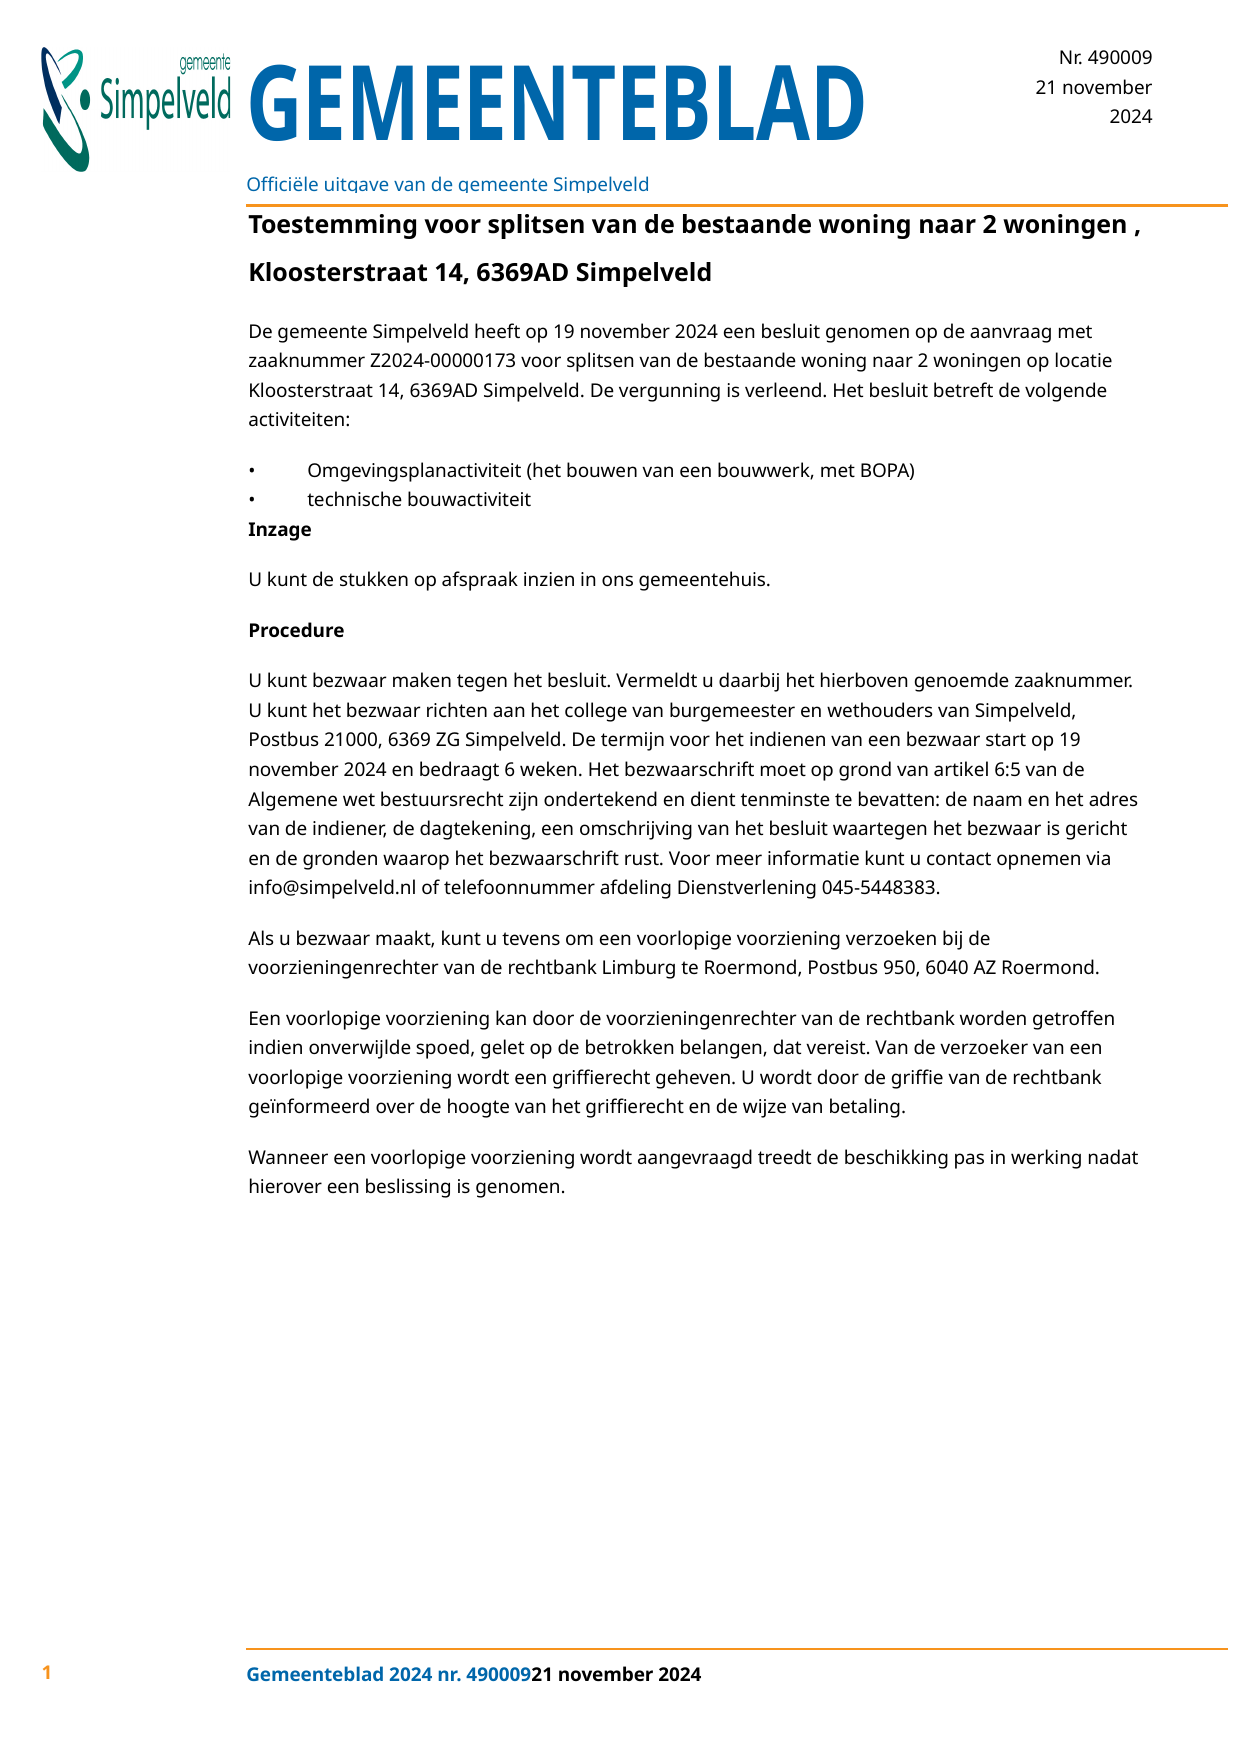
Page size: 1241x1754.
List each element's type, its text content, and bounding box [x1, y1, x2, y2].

picture [41, 47, 231, 172]
text Een voorlopige voorziening kan door de voorzieningenrechter van de rechtbank worden getroffen indien onverwijlde spoed, gelet op de betrokken belangen, dat vereist. Van de verzoeker van een voorlopige voorziening wordt een griffierecht geheven. U wordt door de griffie van de rechtbank geïnformeerd over de hoogte van het griffierecht en de wijze van betaling. [248, 1005, 1152, 1119]
list technische bouwactiviteit [248, 487, 1152, 512]
text U kunt de stukken op afspraak inzien in ons gemeentehuis. [248, 567, 1152, 592]
text De gemeente Simpelveld heeft op 19 november 2024 een besluit genomen op de aanvraag met zaaknummer Z2024-00000173 voor splitsen van de bestaande woning naar 2 woningen op locatie Kloosterstraat 14, 6369AD Simpelveld. De vergunning is verleend. Het besluit betreft de volgende activiteiten: [248, 318, 1152, 432]
text Wanneer een voorlopige voorziening wordt aangevraagd treedt de beschikking pas in werking nadat hierover een beslissing is genomen. [248, 1144, 1152, 1199]
list Omgevingsplanactiviteit (het bouwen van een bouwwerk, met BOPA) [248, 457, 1152, 483]
text Als u bezwaar maakt, kunt u tevens om een voorlopige voorziening verzoeken bij de voorzieningenrechter van de rechtbank Limburg te Roermond, Postbus 950, 6040 AZ Roermond. [248, 925, 1152, 980]
text U kunt bezwaar maken tegen het besluit. Vermeldt u daarbij het hierboven genoemde zaaknummer. U kunt het bezwaar richten aan het college van burgemeester en wethouders van Simpelveld, Postbus 21000, 6369 ZG Simpelveld. De termijn voor het indienen van een bezwaar start op 19 november 2024 en bedraagt 6 weken. Het bezwaarschrift moet op grond van artikel 6:5 van de Algemene wet bestuursrecht zijn ondertekend en dient tenminste te bevatten: de naam en het adres van de indiener, de dagtekening, een omschrijving van het besluit waartegen het bezwaar is gericht en de gronden waarop het bezwaarschrift rust. Voor meer informatie kunt u contact opnemen via info@simpelveld.nl of telefoonnummer afdeling Dienstverlening 045-5448383. [248, 667, 1152, 900]
text Inzage [248, 516, 1152, 542]
text Procedure [248, 617, 1152, 643]
text Toestemming voor splitsen van de bestaande woning naar 2 woningen , Kloosterstraat 14, 6369AD Simpelveld [248, 207, 1152, 288]
